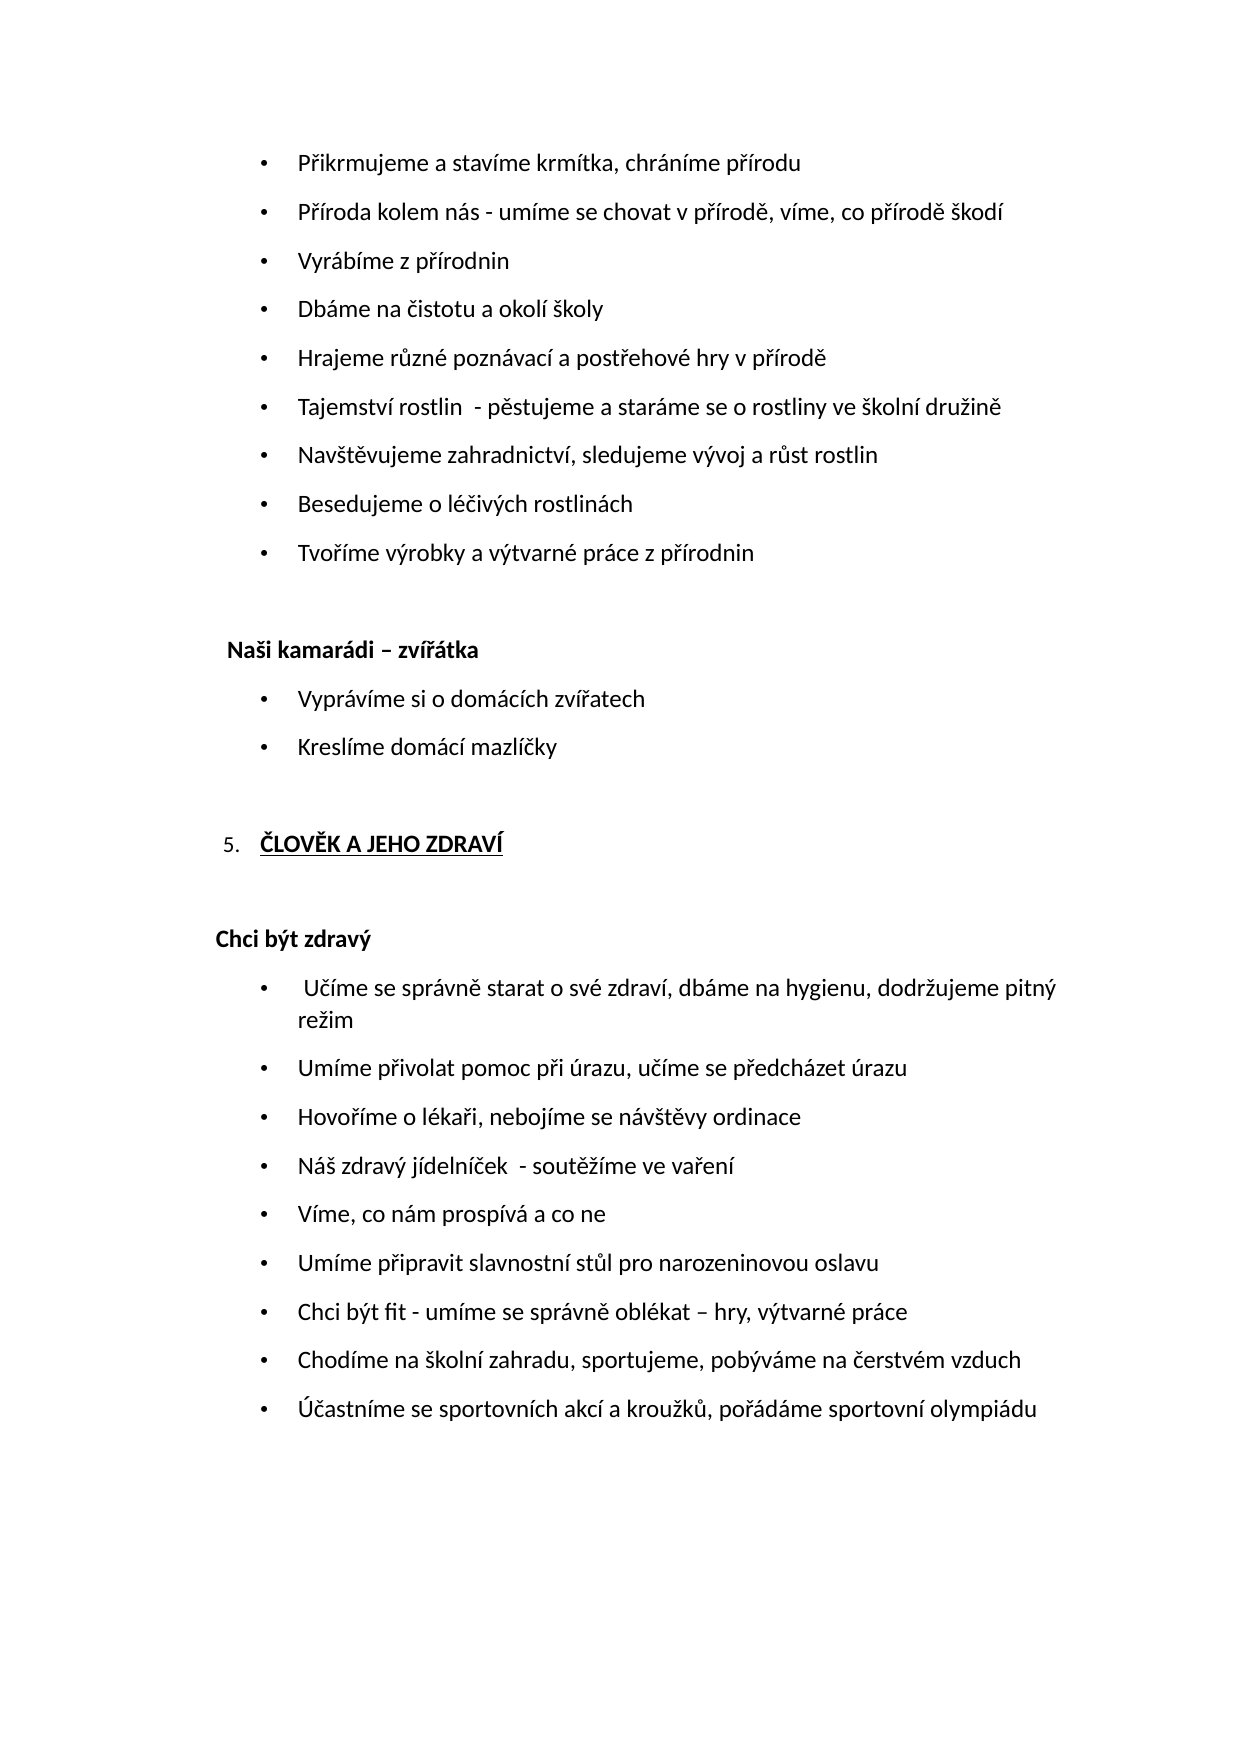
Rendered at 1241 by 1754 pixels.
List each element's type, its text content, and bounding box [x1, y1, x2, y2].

list Učíme se správně starat o své zdraví, dbáme na hygienu, dodržujeme pitný režim [260, 972, 1093, 1034]
list Vyrábíme z přírodnin [260, 245, 1093, 275]
list Vyprávíme si o domácích zvířatech [260, 683, 1093, 713]
list Chci být fit - umíme se správně oblékat – hry, výtvarné práce [260, 1296, 1093, 1326]
list Kreslíme domácí mazlíčky [260, 731, 1093, 762]
list Besedujeme o léčivých rostlinách [260, 488, 1093, 519]
list Hrajeme různé poznávací a postřehové hry v přírodě [260, 342, 1093, 373]
list Víme, co nám prospívá a co ne [260, 1198, 1093, 1229]
list ČLOVĚK A JEHO ZDRAVÍ [223, 829, 1093, 859]
list Náš zdravý jídelníček - soutěžíme ve vaření [260, 1150, 1093, 1180]
list Navštěvujeme zahradnictví, sledujeme vývoj a růst rostlin [260, 439, 1093, 470]
list Příroda kolem nás - umíme se chovat v přírodě, víme, co přírodě škodí [260, 196, 1093, 227]
list Tajemství rostlin - pěstujeme a staráme se o rostliny ve školní družině [260, 391, 1093, 421]
list Umíme připravit slavnostní stůl pro narozeninovou oslavu [260, 1247, 1093, 1278]
list Tvoříme výrobky a výtvarné práce z přírodnin [260, 537, 1093, 567]
list Dbáme na čistotu a okolí školy [260, 293, 1093, 324]
list Umíme přivolat pomoc při úrazu, učíme se předcházet úrazu [260, 1053, 1093, 1083]
list Účastníme se sportovních akcí a kroužků, pořádáme sportovní olympiádu [260, 1393, 1093, 1456]
text Naši kamarádi – zvířátka [148, 634, 1093, 664]
list Přikrmujeme a stavíme krmítka, chráníme přírodu [260, 148, 1093, 178]
list Hovoříme o lékaři, nebojíme se návštěvy ordinace [260, 1101, 1093, 1132]
text Chci být zdravý [148, 923, 1093, 954]
list Chodíme na školní zahradu, sportujeme, pobýváme na čerstvém vzduch [260, 1344, 1093, 1375]
